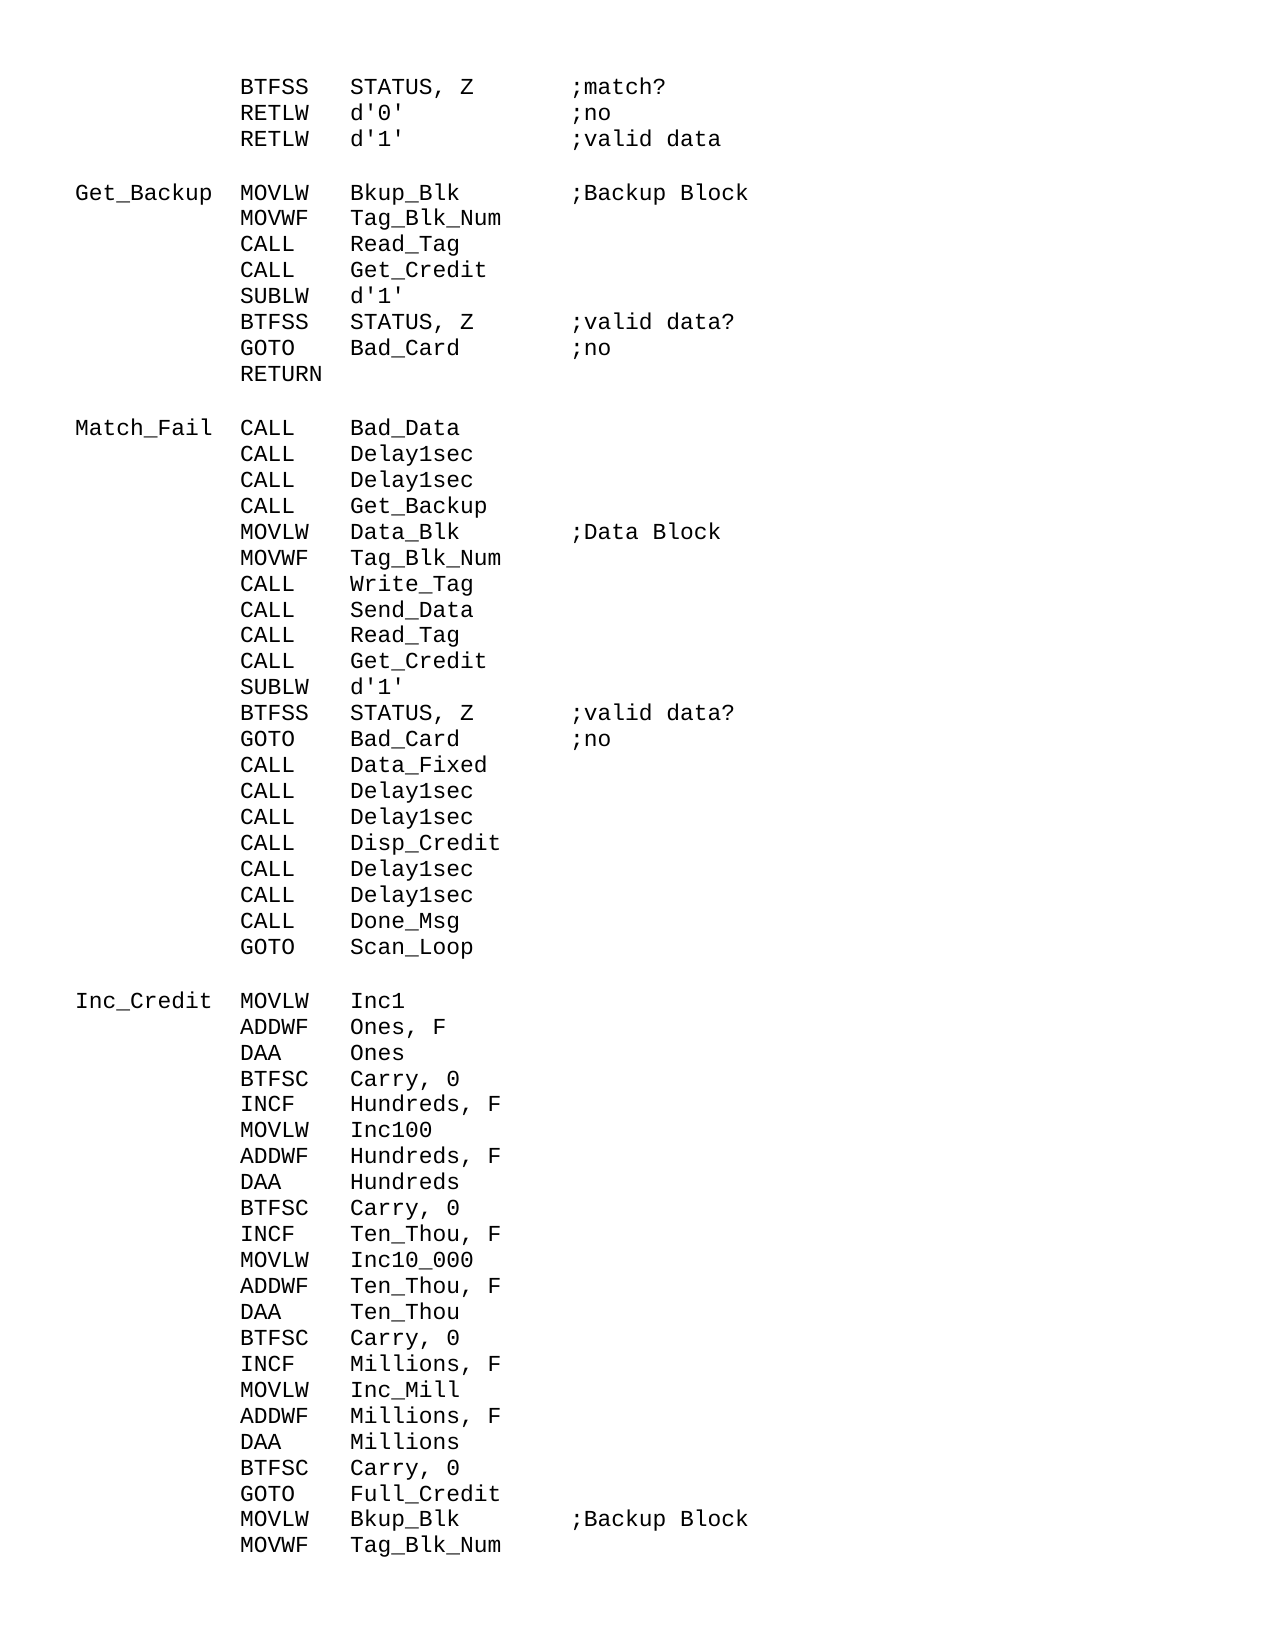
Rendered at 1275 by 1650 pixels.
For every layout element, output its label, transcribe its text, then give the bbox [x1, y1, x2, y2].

text CALL Read_Tag [75, 624, 1200, 650]
text RETURN [75, 362, 1200, 388]
text BTFSC Carry, 0 [75, 1456, 1200, 1482]
text MOVLW Inc100 [75, 1119, 1200, 1145]
text BTFSC Carry, 0 [75, 1197, 1200, 1222]
text CALL Delay1sec [75, 468, 1200, 494]
text GOTO Scan_Loop [75, 935, 1200, 961]
text GOTO Bad_Card ;no [75, 728, 1200, 753]
text CALL Get_Credit [75, 650, 1200, 676]
text BTFSS STATUS, Z ;match? [75, 75, 1200, 101]
text SUBLW d'1' [75, 676, 1200, 702]
text MOVLW Bkup_Blk ;Backup Block [75, 1508, 1200, 1534]
text INCF Hundreds, F [75, 1093, 1200, 1119]
text CALL Get_Credit [75, 259, 1200, 284]
text BTFSS STATUS, Z ;valid data? [75, 311, 1200, 336]
text CALL Write_Tag [75, 572, 1200, 598]
text MOVLW Data_Blk ;Data Block [75, 520, 1200, 546]
text MOVWF Tag_Blk_Num [75, 207, 1200, 233]
text MOVLW Inc_Mill [75, 1378, 1200, 1404]
text DAA Hundreds [75, 1171, 1200, 1197]
text CALL Delay1sec [75, 857, 1200, 883]
text GOTO Full_Credit [75, 1482, 1200, 1508]
text ADDWF Hundreds, F [75, 1145, 1200, 1171]
text ADDWF Millions, F [75, 1404, 1200, 1430]
text CALL Send_Data [75, 598, 1200, 624]
text BTFSC Carry, 0 [75, 1326, 1200, 1352]
text CALL Delay1sec [75, 805, 1200, 831]
text GOTO Bad_Card ;no [75, 336, 1200, 362]
text RETLW d'1' ;valid data [75, 127, 1200, 153]
text BTFSS STATUS, Z ;valid data? [75, 702, 1200, 728]
text ADDWF Ones, F [75, 1015, 1200, 1041]
text INCF Millions, F [75, 1352, 1200, 1378]
text Match_Fail CALL Bad_Data [75, 416, 1200, 442]
text MOVLW Inc10_000 [75, 1248, 1200, 1274]
text CALL Delay1sec [75, 779, 1200, 805]
text CALL Data_Fixed [75, 753, 1200, 779]
text BTFSC Carry, 0 [75, 1067, 1200, 1093]
text Inc_Credit MOVLW Inc1 [75, 989, 1200, 1015]
text INCF Ten_Thou, F [75, 1222, 1200, 1248]
text RETLW d'0' ;no [75, 101, 1200, 127]
text MOVWF Tag_Blk_Num [75, 1534, 1200, 1560]
text ADDWF Ten_Thou, F [75, 1274, 1200, 1300]
text CALL Done_Msg [75, 909, 1200, 935]
text DAA Ones [75, 1041, 1200, 1067]
text CALL Read_Tag [75, 233, 1200, 259]
text Get_Backup MOVLW Bkup_Blk ;Backup Block [75, 181, 1200, 207]
text SUBLW d'1' [75, 284, 1200, 311]
text CALL Disp_Credit [75, 831, 1200, 857]
text CALL Delay1sec [75, 442, 1200, 468]
text DAA Ten_Thou [75, 1300, 1200, 1326]
text DAA Millions [75, 1430, 1200, 1456]
text MOVWF Tag_Blk_Num [75, 546, 1200, 572]
text CALL Delay1sec [75, 883, 1200, 909]
text CALL Get_Backup [75, 494, 1200, 520]
